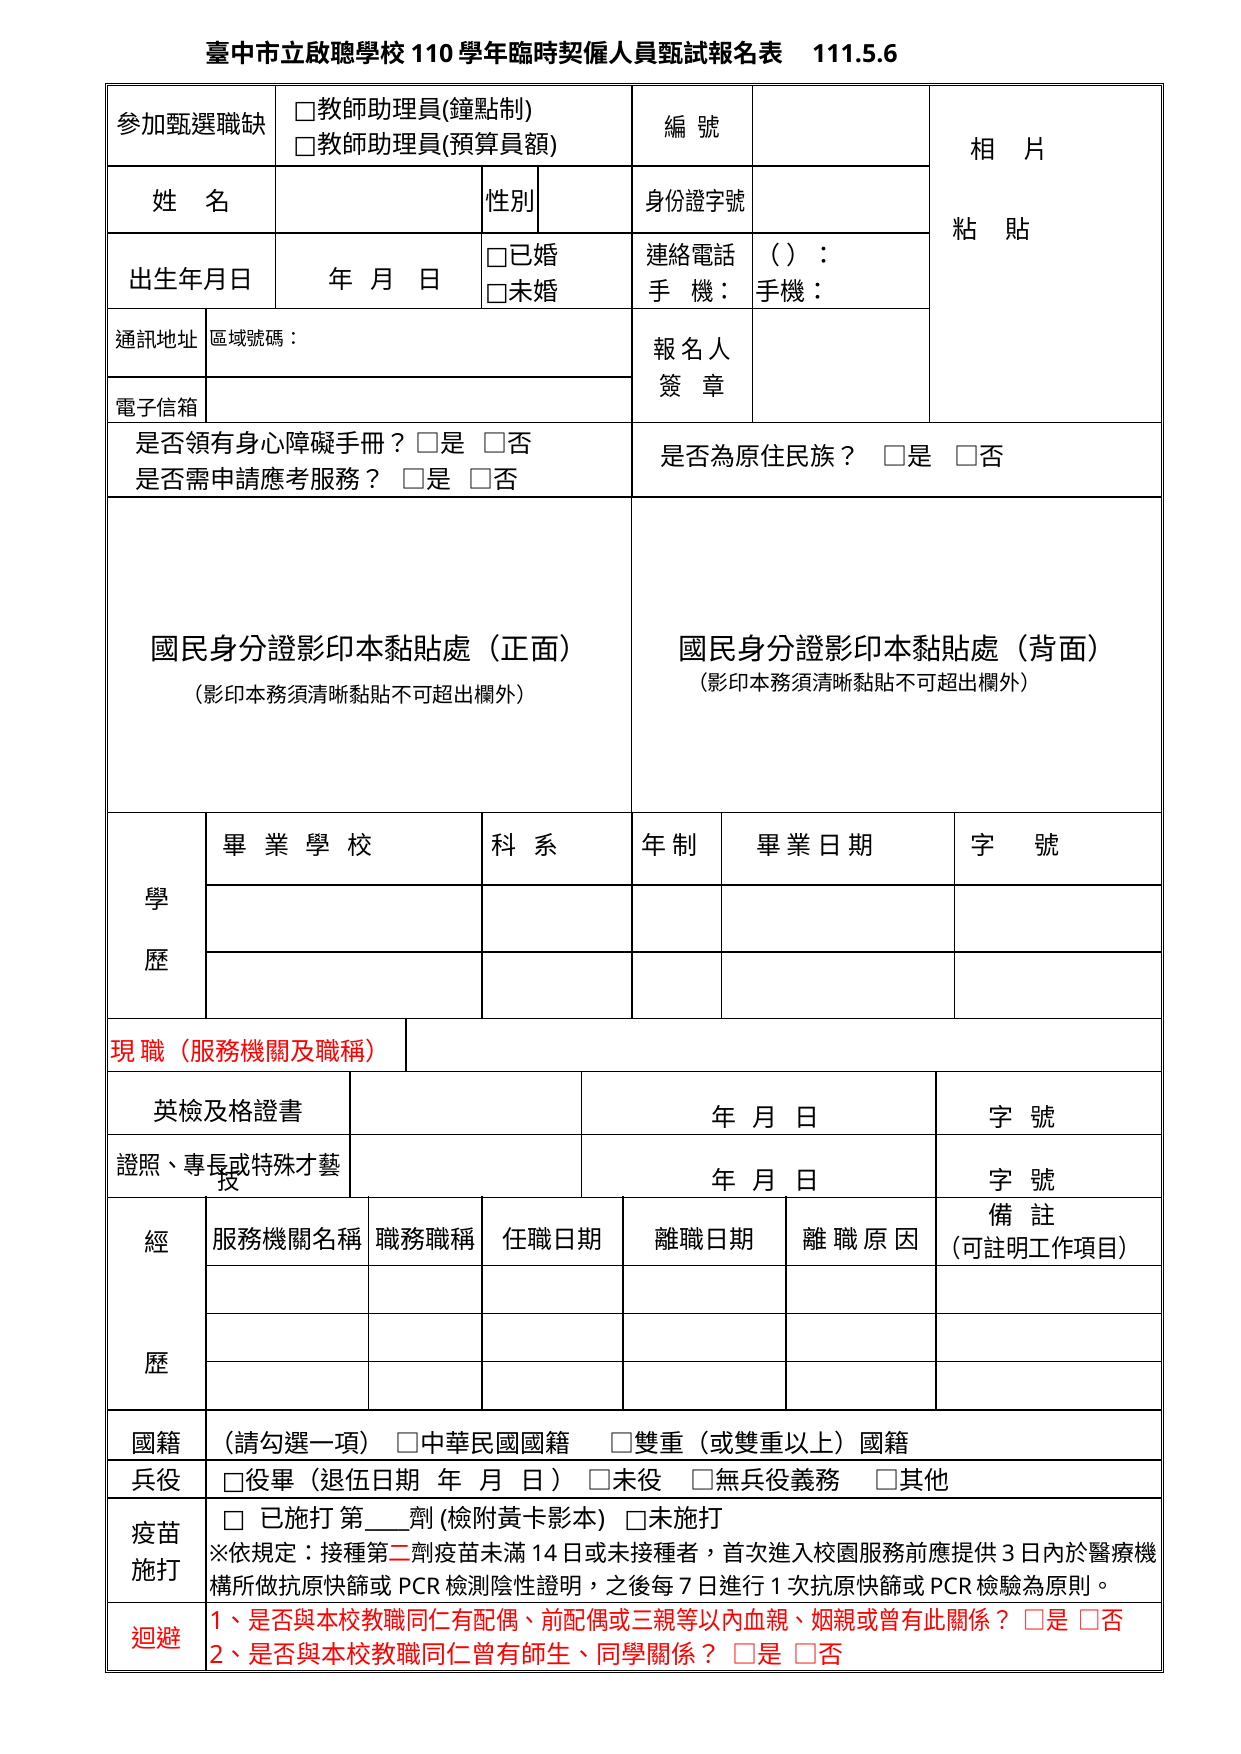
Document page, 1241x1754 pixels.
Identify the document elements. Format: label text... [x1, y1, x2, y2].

table_cell [624, 1362, 785, 1409]
table_cell 1、是否與本校教職同仁有配偶、前配偶或三親等以內血親、姻親或曾有此關係？ □是 □否 2、是否與本校教職同仁曾有師生、同學關係？ □是 □否 [207, 1603, 1161, 1670]
table_cell 離 職 原 因 [787, 1198, 935, 1264]
table_cell [955, 953, 1161, 1018]
table_cell [937, 1314, 1161, 1361]
table_cell 國民身分證影印本黏貼處（正面） （影印本務須清晰黏貼不可超出欄外） [108, 498, 631, 812]
table_cell 迴避 [108, 1603, 205, 1670]
table_cell [483, 953, 631, 1018]
table_cell [207, 378, 631, 422]
table_header 參加甄選職缺 [108, 86, 275, 165]
table_cell [624, 1266, 785, 1313]
table_cell 字 號 [937, 1072, 1161, 1133]
table_cell □役畢（退伍日期 年 月 日 ） □未役 □無兵役義務 □其他 [207, 1461, 1161, 1497]
table_cell [207, 1314, 368, 1361]
table_cell [753, 167, 929, 232]
table_cell 備 註 （可註明工作項目） [937, 1198, 1161, 1264]
table_cell 疫苗 施打 [108, 1499, 205, 1602]
table_cell 現 職（服務機關及職稱） [108, 1019, 405, 1071]
table_cell [787, 1362, 935, 1409]
table_cell 區域號碼： [207, 309, 631, 376]
table_cell 年 月 日 [276, 234, 481, 308]
table_cell [633, 886, 721, 951]
table_cell 報 名 人 簽 章 [633, 309, 752, 422]
table_cell [787, 1266, 935, 1313]
table_cell [207, 886, 481, 951]
table_cell 國籍 [108, 1411, 205, 1459]
table_cell [483, 1266, 622, 1313]
table_cell [483, 886, 631, 951]
table_cell 字 號 [955, 813, 1161, 884]
table_cell 身份證字號 [633, 167, 752, 232]
table_cell [407, 1019, 1161, 1071]
table_cell 畢 業 日 期 [722, 813, 954, 884]
table_cell 電子信箱 [108, 378, 205, 422]
table_cell [722, 953, 954, 1018]
table_cell [276, 167, 481, 232]
table_cell 英檢及格證書 [108, 1072, 349, 1133]
table_cell [937, 1362, 1161, 1409]
table_cell 任職日期 [483, 1198, 622, 1264]
table_cell 離職日期 [624, 1198, 785, 1264]
table_cell [955, 886, 1161, 951]
table_cell 性別 [483, 167, 537, 232]
table_cell [722, 886, 954, 951]
table_cell 連絡電話 手 機： [633, 234, 752, 308]
table_cell 學 歷 [108, 813, 205, 1018]
table_cell 國民身分證影印本黏貼處（背面） （影印本務須清晰黏貼不可超出欄外） [632, 498, 1161, 812]
table_cell 通訊地址 [108, 309, 205, 376]
table_cell [937, 1266, 1161, 1313]
table_cell □已婚 □未婚 [482, 234, 631, 308]
table_cell [369, 1314, 481, 1361]
table_cell 職務職稱 [369, 1198, 481, 1264]
table_cell [351, 1135, 581, 1196]
table_cell [633, 953, 721, 1018]
table_cell 服務機關名稱 [207, 1198, 368, 1264]
table_cell 經 歷 [108, 1198, 205, 1409]
table_cell 兵役 [108, 1461, 205, 1497]
table_cell 出生年月日 [108, 234, 275, 308]
table_header 相 片 粘 貼 [930, 86, 1161, 422]
table_cell [624, 1314, 785, 1361]
table_cell （ ）： 手機： [753, 234, 929, 308]
table_cell [539, 167, 631, 232]
table_cell [207, 1266, 368, 1313]
table_header [753, 86, 929, 165]
table_cell 姓 名 [108, 167, 275, 232]
table_cell [483, 1314, 622, 1361]
table_cell 年 月 日 [582, 1072, 935, 1133]
table_cell [369, 1362, 481, 1409]
table_cell 是否領有身心障礙手冊？ □是 □否 是否需申請應考服務？ □是 □否 [108, 423, 631, 496]
table_cell 是否為原住民族？ □是 □否 [633, 423, 1161, 496]
table_cell 畢 業 學 校 [207, 813, 481, 884]
table_cell [787, 1314, 935, 1361]
table_cell 年 月 日 [582, 1135, 935, 1196]
table_cell [753, 309, 929, 422]
table_cell [369, 1266, 481, 1313]
table_header □教師助理員(鐘點制) □教師助理員(預算員額) [276, 86, 631, 165]
table_cell [207, 1362, 368, 1409]
table_cell 字 號 [937, 1135, 1161, 1196]
text 臺中市立啟聰學校110學年臨時契僱人員甄試報名表 111.5.6 [89, 29, 1182, 71]
table_cell □ 已施打 第____劑 (檢附黃卡影本) □未施打 ※依規定：接種第二劑疫苗未滿14日或未接種者，首次進入校園服務前應提供3日內於醫療機構所做抗原快篩或 PCR檢測陰性證明，之後每7日進行1次抗原快篩或PCR檢驗為原則。 [207, 1499, 1161, 1602]
table_cell [483, 1362, 622, 1409]
table_header 編 號 [633, 86, 752, 165]
table_cell [351, 1072, 581, 1133]
table_cell [207, 953, 481, 1018]
table_cell 證照、專長或特殊才藝技 [108, 1135, 349, 1196]
table_cell （請勾選一項） □中華民國國籍 □雙重（或雙重以上）國籍 [207, 1411, 1161, 1459]
table_cell 年 制 [633, 813, 721, 884]
table_cell 科 系 [483, 813, 631, 884]
